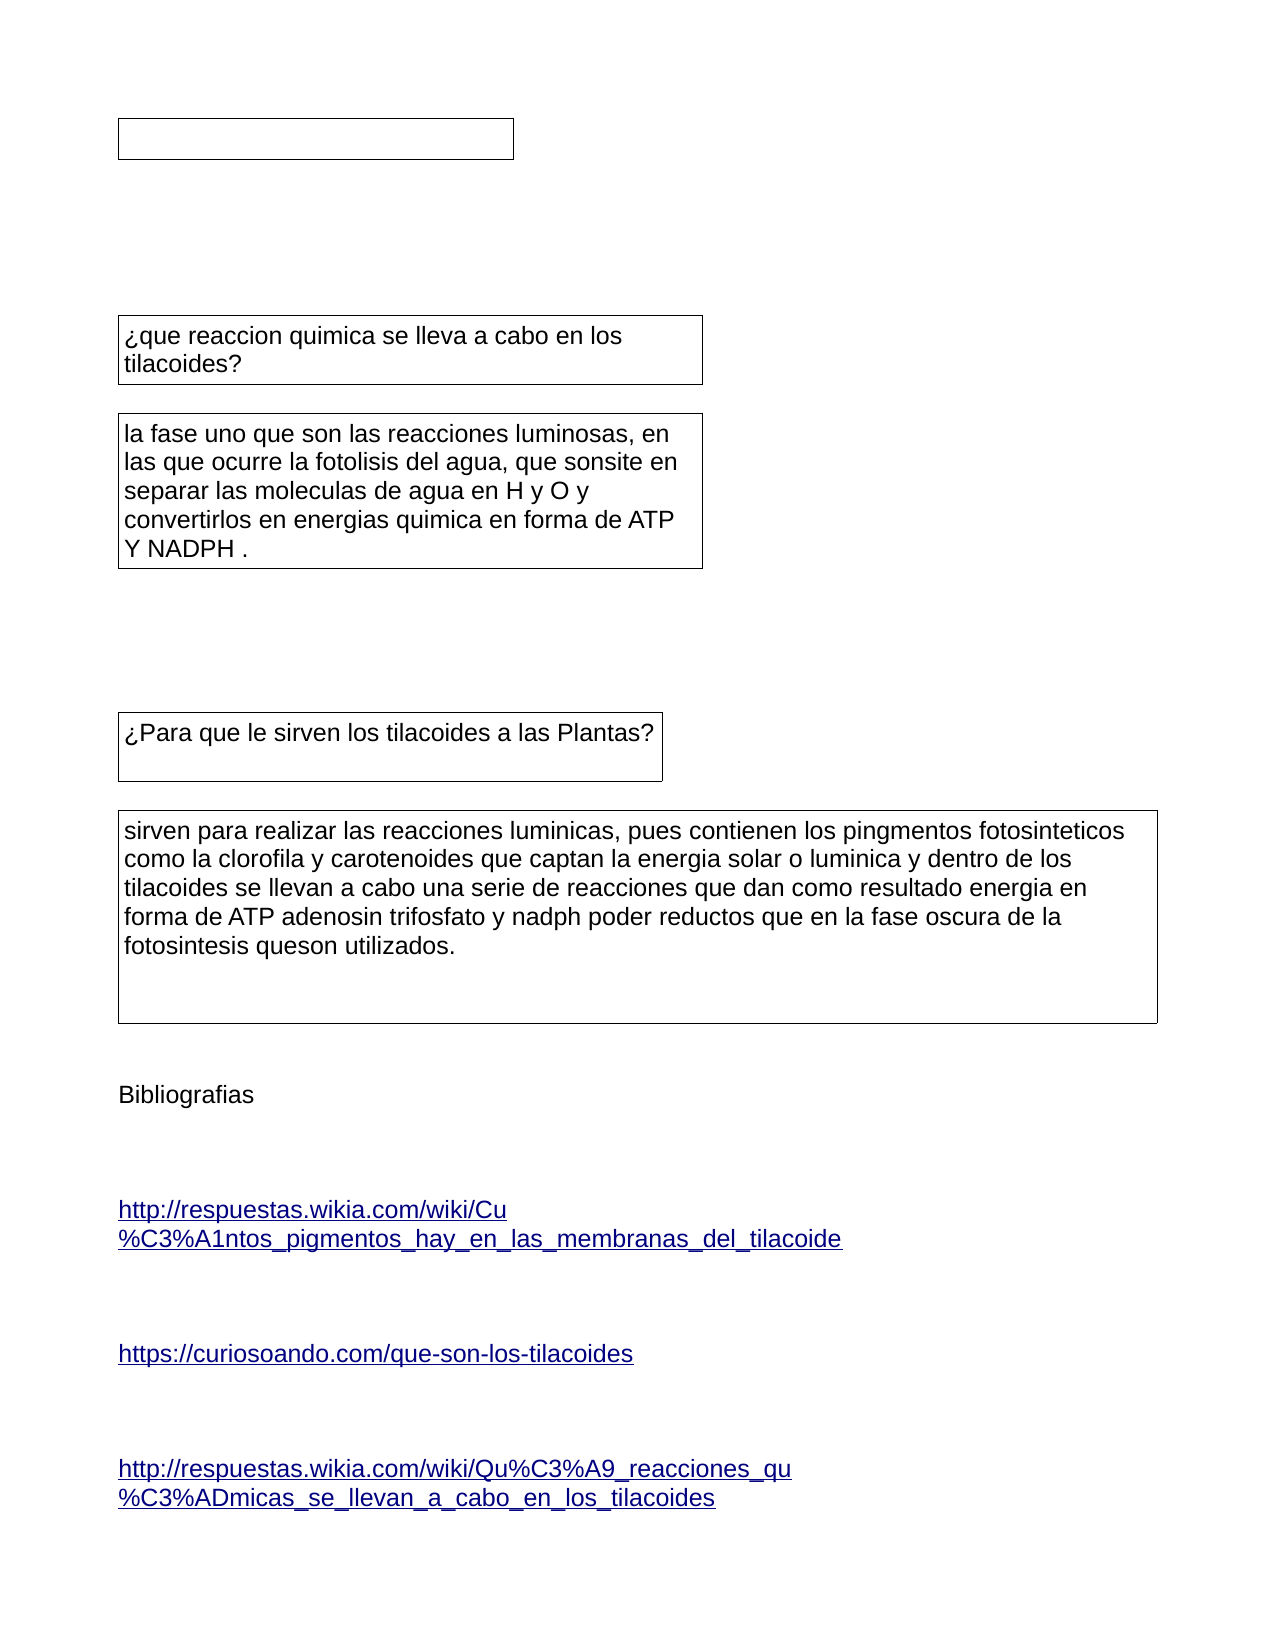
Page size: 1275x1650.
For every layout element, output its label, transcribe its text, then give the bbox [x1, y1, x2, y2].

text https://curiosoando.com/que-son-los-tilacoides [118, 1339, 1157, 1368]
table_header la fase uno que son las reacciones luminosas, en las que ocurre la fotolisis del agua, que sonsite en separar las moleculas de agua en H y O y convertirlos en energias quimica en forma de ATP Y NADPH . [119, 414, 702, 568]
table_header sirven para realizar las reacciones luminicas, pues contienen los pingmentos fotosinteticos como la clorofila y carotenoides que captan la energia solar o luminica y dentro de los tilacoides se llevan a cabo una serie de reacciones que dan como resultado energia en forma de ATP adenosin trifosfato y nadph poder reductos que en la fase oscura de la fotosintesis queson utilizados. [119, 811, 1157, 1023]
text http://respuestas.wikia.com/wiki/Cu%C3%A1ntos_pigmentos_hay_en_las_membranas_del_tilacoide [118, 1195, 1157, 1253]
table_header ¿que reaccion quimica se lleva a cabo en los tilacoides? [119, 316, 702, 384]
text Bibliografias [118, 1080, 1157, 1109]
table_header ¿Para que le sirven los tilacoides a las Plantas? [119, 713, 662, 781]
text http://respuestas.wikia.com/wiki/Qu%C3%A9_reacciones_qu%C3%ADmicas_se_llevan_a_cabo_en_los_tilacoides [118, 1454, 1157, 1511]
table_header [119, 119, 513, 158]
